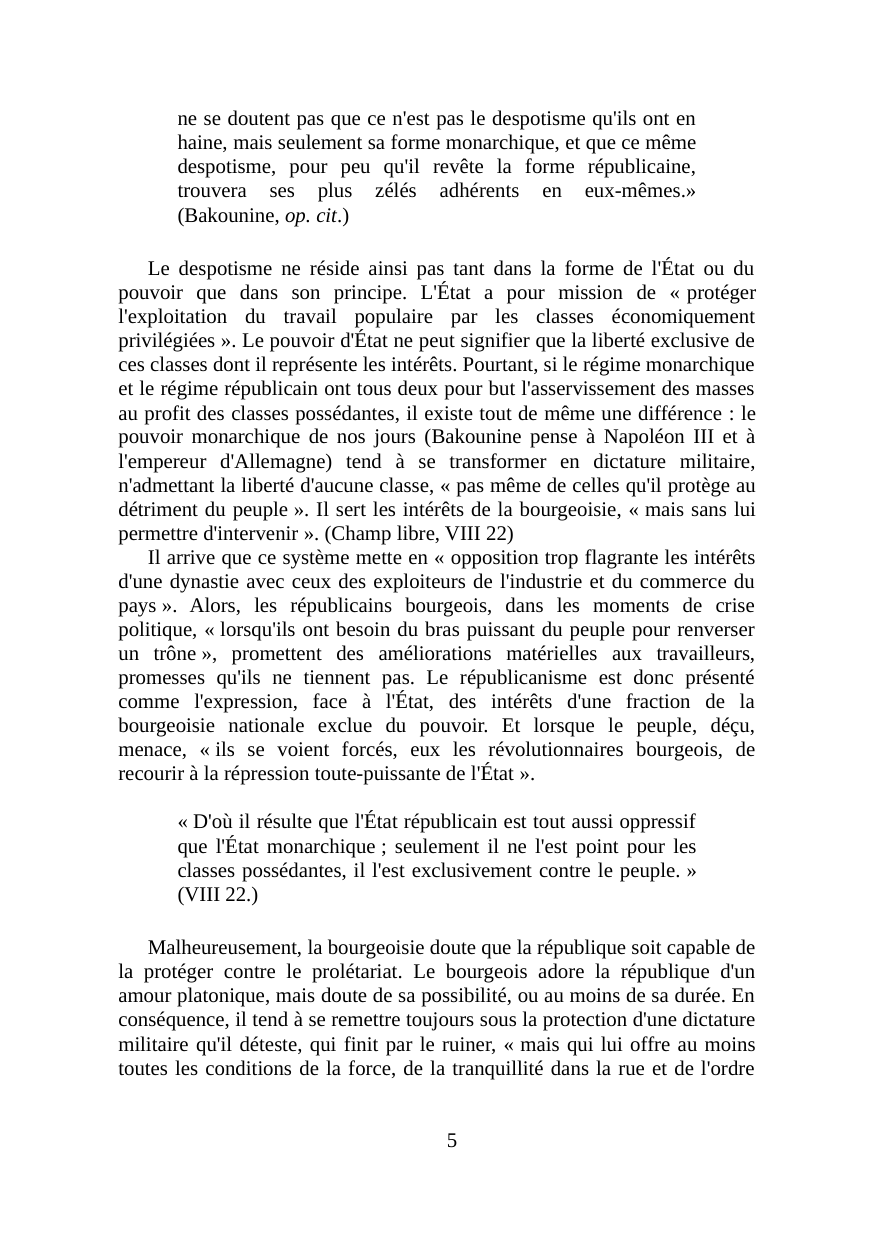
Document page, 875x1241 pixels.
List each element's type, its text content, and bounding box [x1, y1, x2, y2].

text Il arrive que ce système mette en « opposition trop flagrante les intérêts d'une dynastie avec ceux des exploiteurs de l'industrie et du commerce du pays ». Alors, les républicains bourgeois, dans les moments de crise politique, « lorsqu'ils ont besoin du bras puissant du peuple pour renverser un trône », promettent des améliorations matérielles aux travailleurs, promesses qu'ils ne tiennent pas. Le républicanisme est donc présenté comme l'expression, face à l'État, des intérêts d'une fraction de la bourgeoisie nationale exclue du pouvoir. Et lorsque le peuple, déçu, menace, « ils se voient forcés, eux les révolutionnaires bourgeois, de recourir à la répression toute-puissante de l'État ». [118, 545, 756, 785]
text ne se doutent pas que ce n'est pas le despotisme qu'ils ont en haine, mais seulement sa forme monarchique, et que ce même despotisme, pour peu qu'il revête la forme républicaine, trouvera ses plus zélés adhérents en eux-mêmes.» (Bakounine, op. cit.) [177, 106, 697, 227]
text Malheureusement, la bourgeoisie doute que la république soit capable de la protéger contre le prolétariat. Le bourgeois adore la république d'un amour platonique, mais doute de sa possibilité, ou au moins de sa durée. En conséquence, il tend à se remettre toujours sous la protection d'une dictature militaire qu'il déteste, qui finit par le ruiner, « mais qui lui offre au moins toutes les conditions de la force, de la tranquillité dans la rue et de l'ordre [118, 935, 756, 1079]
text « D'où il résulte que l'État républicain est tout aussi oppressif que l'État monarchique ; seulement il ne l'est point pour les classes possédantes, il l'est exclusivement contre le peuple. » (VIII 22.) [177, 809, 697, 906]
text Le despotisme ne réside ainsi pas tant dans la forme de l'État ou du pouvoir que dans son principe. L'État a pour mission de « protéger l'exploitation du travail populaire par les classes économiquement privilégiées ». Le pouvoir d'État ne peut signifier que la liberté exclusive de ces classes dont il représente les intérêts. Pourtant, si le régime monarchique et le régime républicain ont tous deux pour but l'asservissement des masses au profit des classes possédantes, il existe tout de même une différence : le pouvoir monarchique de nos jours (Bakounine pense à Napoléon III et à l'empereur d'Allemagne) tend à se transformer en dictature militaire, n'admettant la liberté d'aucune classe, « pas même de celles qu'il protège au détriment du peuple ». Il sert les intérêts de la bourgeoisie, « mais sans lui permettre d'intervenir ». (Champ libre, VIII 22) [118, 256, 756, 545]
